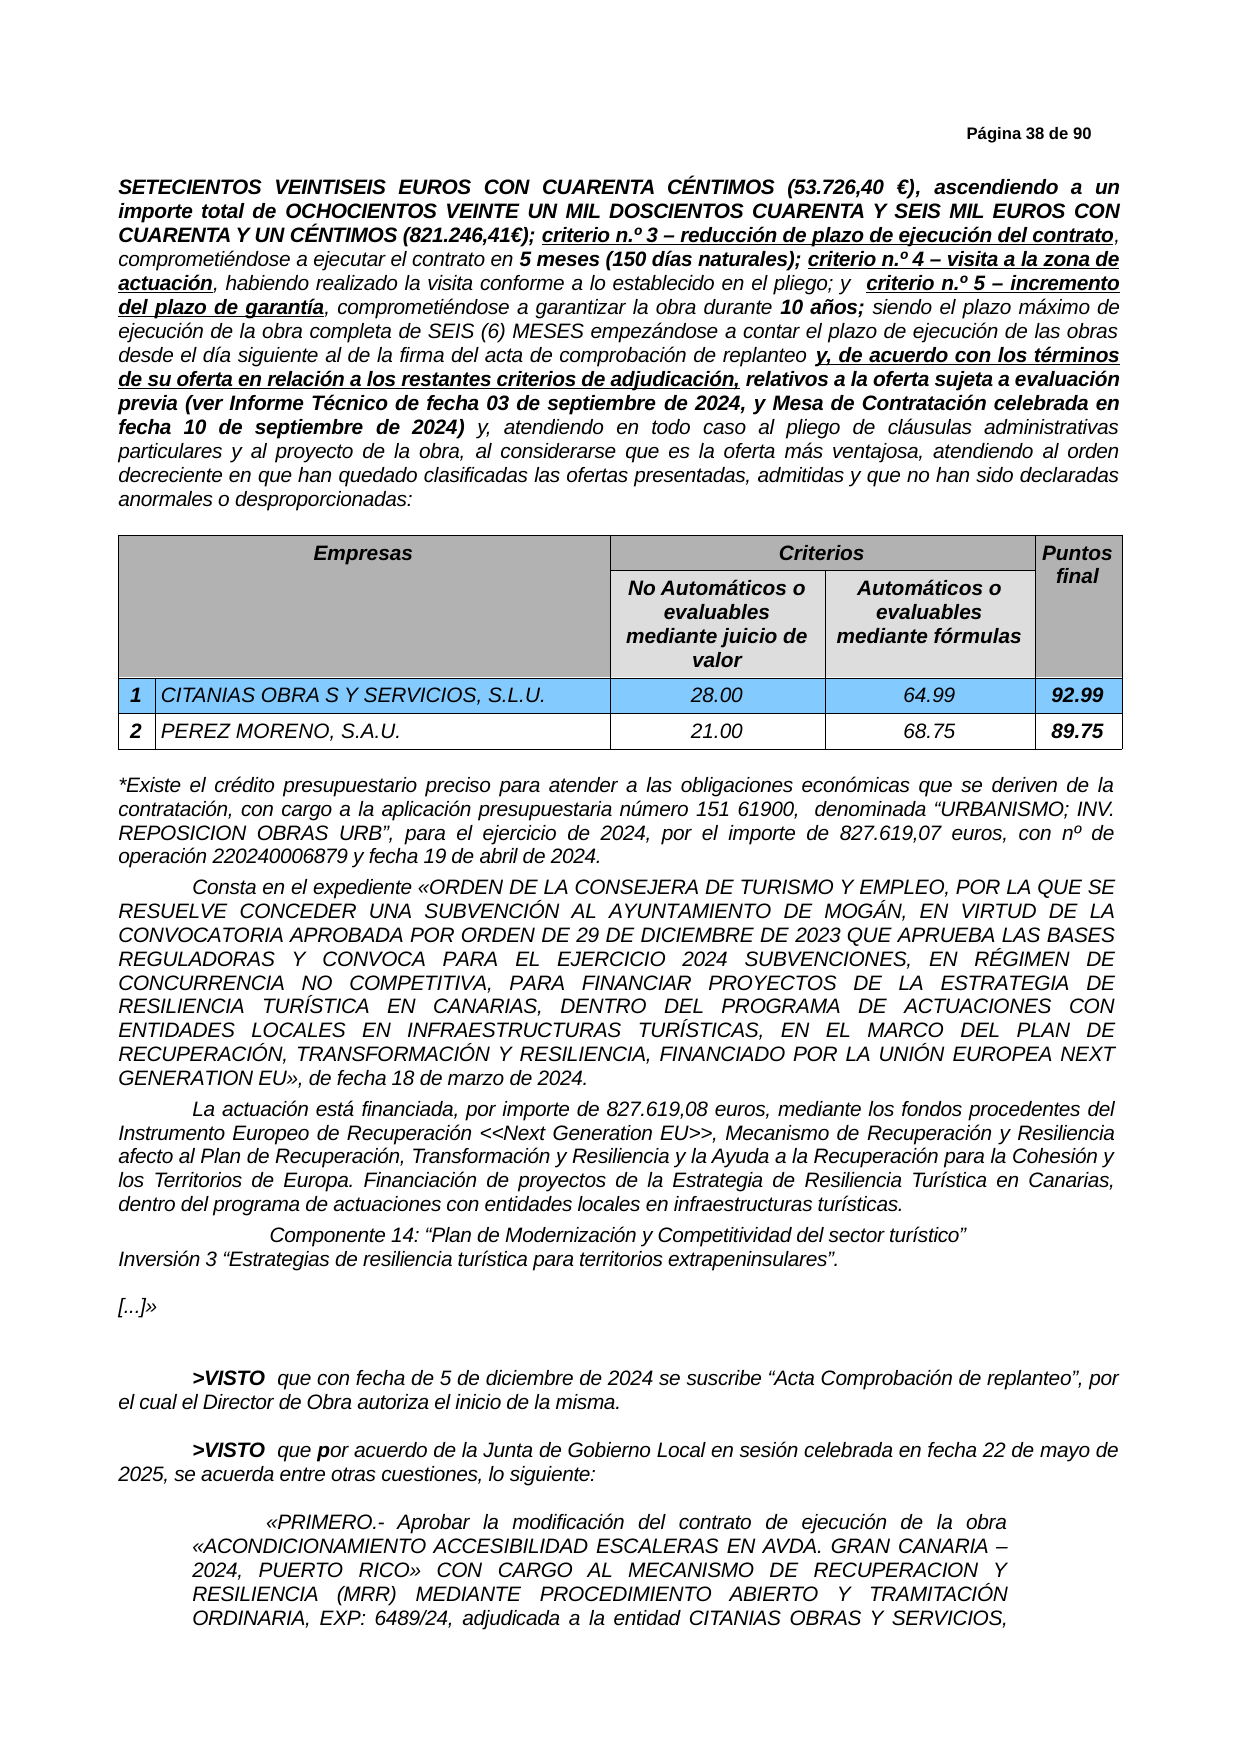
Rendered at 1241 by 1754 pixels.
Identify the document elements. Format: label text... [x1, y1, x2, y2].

text >VISTO que por acuerdo de la Junta de Gobierno Local en sesión celebrada en fecha 22 de mayo de 2025, se acuerda entre otras cuestiones, lo siguiente: [118, 1438, 1122, 1486]
text [...]» [118, 1294, 1122, 1318]
table_cell PEREZ MORENO, S.A.U. [156, 714, 610, 748]
text «PRIMERO.- Aprobar la modificación del contrato de ejecución de la obra «ACONDICIONAMIENTO ACCESIBILIDAD ESCALERAS EN AVDA. GRAN CANARIA – 2024, PUERTO RICO» CON CARGO AL MECANISMO DE RECUPERACION Y RESILIENCIA (MRR) MEDIANTE PROCEDIMIENTO ABIERTO Y TRAMITACIÓN ORDINARIA, EXP: 6489/24, adjudicada a la entidad CITANIAS OBRAS Y SERVICIOS, [192, 1510, 1010, 1630]
text >VISTO que con fecha de 5 de diciembre de 2024 se suscribe “Acta Comprobación de replanteo”, por el cual el Director de Obra autoriza el inicio de la misma. [118, 1366, 1122, 1414]
table_cell No Automáticos o evaluables mediante juicio de valor [611, 571, 825, 677]
text Componente 14: “Plan de Modernización y Competitividad del sector turístico” [118, 1222, 1119, 1246]
table_cell 1 [119, 679, 155, 713]
text La actuación está financiada, por importe de 827.619,08 euros, mediante los fondos procedentes del Instrumento Europeo de Recuperación <<Next Generation EU>>, Mecanismo de Recuperación y Resiliencia afecto al Plan de Recuperación, Transformación y Resiliencia y la Ayuda a la Recuperación para la Cohesión y los Territorios de Europa. Financiación de proyectos de la Estrategia de Resiliencia Turística en Canarias, dentro del programa de actuaciones con entidades locales en infraestructuras turísticas. [118, 1096, 1117, 1216]
table_header Criterios [611, 536, 1035, 570]
table_cell 2 [119, 714, 155, 748]
text SETECIENTOS VEINTISEIS EUROS CON CUARENTA CÉNTIMOS (53.726,40 €), ascendiendo a un importe total de OCHOCIENTOS VEINTE UN MIL DOSCIENTOS CUARENTA Y SEIS MIL EUROS CON CUARENTA Y UN CÉNTIMOS (821.246,41€); criterio n.º 3 – reducción de plazo de ejecución del contrato, comprometiéndose a ejecutar el contrato en 5 meses (150 días naturales); criterio n.º 4 – visita a la zona de actuación, habiendo realizado la visita conforme a lo establecido en el pliego; y criterio n.º 5 – incremento del plazo de garantía, comprometiéndose a garantizar la obra durante 10 años; siendo el plazo máximo de ejecución de la obra completa de SEIS (6) MESES empezándose a contar el plazo de ejecución de las obras desde el día siguiente al de la firma del acta de comprobación de replanteo y, de acuerdo con los términos de su oferta en relación a los restantes criterios de adjudicación, relativos a la oferta sujeta a evaluación previa (ver Informe Técnico de fecha 03 de septiembre de 2024, y Mesa de Contratación celebrada en fecha 10 de septiembre de 2024) y, atendiendo en todo caso al pliego de cláusulas administrativas particulares y al proyecto de la obra, al considerarse que es la oferta más ventajosa, atendiendo al orden decreciente en que han quedado clasificadas las ofertas presentadas, admitidas y que no han sido declaradas anormales o desproporcionadas: [118, 175, 1122, 511]
table_cell Automáticos o evaluables mediante fórmulas [826, 571, 1035, 677]
table_cell 64,99 [826, 679, 1035, 713]
table_cell 21,00 [611, 714, 825, 748]
table_cell 92,99 [1036, 679, 1122, 713]
table_cell 68,75 [826, 714, 1035, 748]
text Inversión 3 “Estrategias de resiliencia turística para territorios extrapeninsulares”. [118, 1246, 1122, 1270]
table_header Empresas [119, 536, 610, 677]
table_cell 89,75 [1036, 714, 1122, 748]
table_cell CITANIAS OBRA S Y SERVICIOS, S.L.U. [156, 679, 610, 713]
text Consta en el expediente «ORDEN DE LA CONSEJERA DE TURISMO Y EMPLEO, POR LA QUE SE RESUELVE CONCEDER UNA SUBVENCIÓN AL AYUNTAMIENTO DE MOGÁN, EN VIRTUD DE LA CONVOCATORIA APROBADA POR ORDEN DE 29 DE DICIEMBRE DE 2023 QUE APRUEBA LAS BASES REGULADORAS Y CONVOCA PARA EL EJERCICIO 2024 SUBVENCIONES, EN RÉGIMEN DE CONCURRENCIA NO COMPETITIVA, PARA FINANCIAR PROYECTOS DE LA ESTRATEGIA DE RESILIENCIA TURÍSTICA EN CANARIAS, DENTRO DEL PROGRAMA DE ACTUACIONES CON ENTIDADES LOCALES EN INFRAESTRUCTURAS TURÍSTICAS, EN EL MARCO DEL PLAN DE RECUPERACIÓN, TRANSFORMACIÓN Y RESILIENCIA, FINANCIADO POR LA UNIÓN EUROPEA NEXT GENERATION EU», de fecha 18 de marzo de 2024. [118, 874, 1117, 1090]
text *Existe el crédito presupuestario preciso para atender a las obligaciones económicas que se deriven de la contratación, con cargo a la aplicación presupuestaria número 151 61900, denominada “URBANISMO; INV. REPOSICION OBRAS URB”, para el ejercicio de 2024, por el importe de 827.619,07 euros, con nº de operación 220240006879 y fecha 19 de abril de 2024. [118, 772, 1117, 868]
table_header Puntos final [1036, 536, 1122, 677]
table_cell 28,00 [611, 679, 825, 713]
